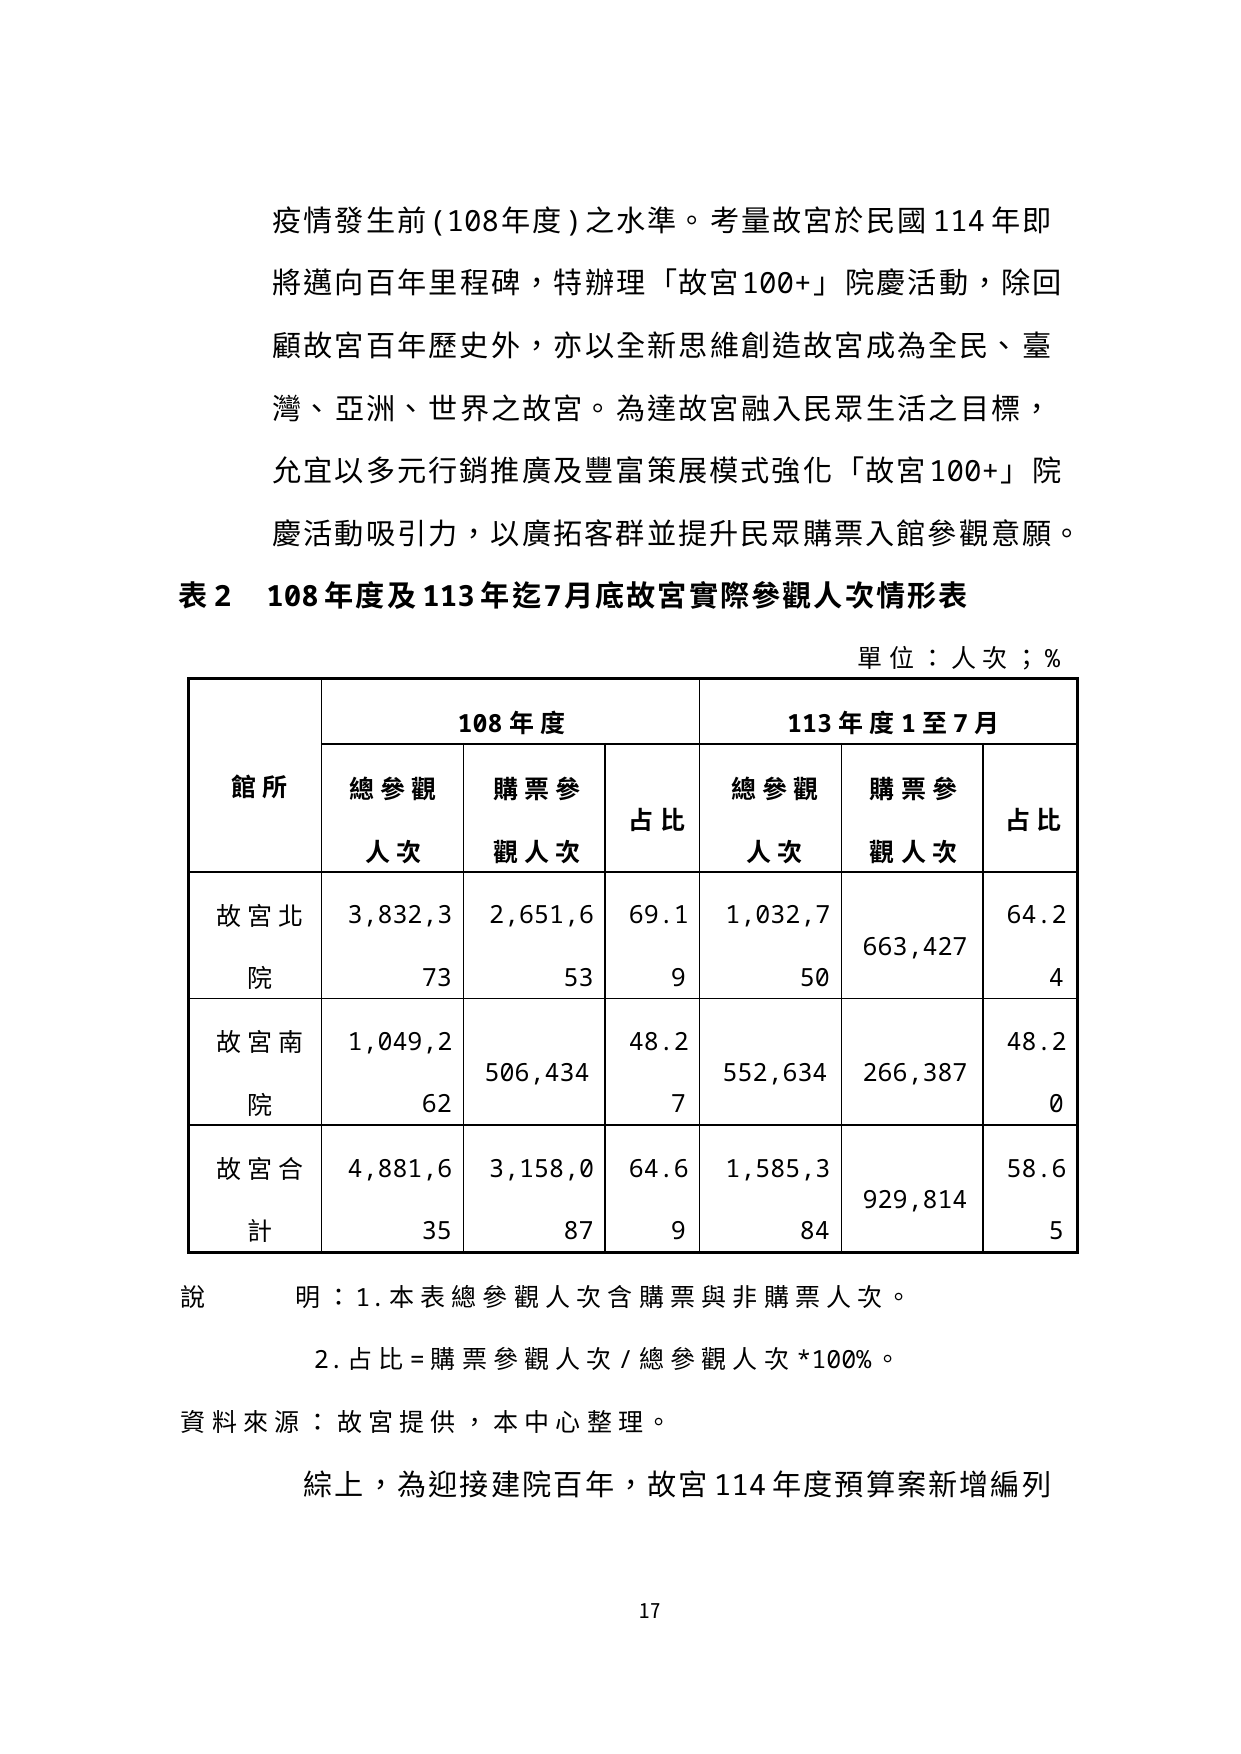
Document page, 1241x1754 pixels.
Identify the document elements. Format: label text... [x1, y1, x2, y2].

table_cell 58.65 [984, 1126, 1076, 1251]
table_cell 購票參觀人次 [842, 745, 982, 871]
table_cell 1,032,750 [700, 873, 841, 997]
table_cell 64.24 [984, 873, 1076, 997]
table_cell 4,881,635 [322, 1126, 463, 1251]
table_cell 購票參觀人次 [464, 745, 604, 871]
table_cell 69.19 [606, 873, 699, 997]
table_cell 266,387 [842, 999, 982, 1124]
table_cell 故宮合計 [190, 1126, 321, 1251]
table_cell 1,585,384 [700, 1126, 841, 1251]
table_header 113年度1至7月 [700, 680, 1076, 743]
table_cell 506,434 [464, 999, 604, 1124]
text 2.占比=購票參觀人次/總參觀人次*100%。 [303, 1316, 1063, 1379]
table_cell 3,832,373 [322, 873, 463, 997]
table_cell 總參觀 人次 [700, 745, 841, 871]
table_cell 占比 [984, 745, 1076, 871]
table_cell 929,814 [842, 1126, 982, 1251]
table_cell 2,651,653 [464, 873, 604, 997]
table_cell 故宮北院 [190, 873, 321, 997]
text 表2 108年度及113年迄7月底故宮實際參觀人次情形表 [177, 552, 1063, 615]
table_header 館所 [190, 680, 321, 871]
text 單位：人次；% [177, 615, 1063, 677]
text 108年度故宮購票參觀人次占總參觀人次之比率為64.69%，其中北院69.19%、南院48.27%，113年迄7月底購票參觀人次占總參觀人次之比率為58.65%，其中北院64.24%、南院48.2%(詳表2)，均較108年度為低，顯示北院及南院購票參觀人次占比均未回復至COVID-19疫情發生前(108年度)之水準。考量故宮於民國114年即將邁向百年里程碑，特辦理「故宮100+」院慶活動，除回顧故宮百年歷史外，亦以全新思維創造故宮成為全民、臺灣、亞洲、世界之故宮。為達故宮融入民眾生活之目標，允宜以多元行銷推廣及豐富策展模式強化「故宮100+」院慶活動吸引力，以廣拓客群並提升民眾購票入館參觀意願。 [266, 177, 1063, 552]
table_cell 552,634 [700, 999, 841, 1124]
table_cell 64.69 [606, 1126, 699, 1251]
table_cell 1,049,262 [322, 999, 463, 1124]
text 綜上，為迎接建院百年，故宮114年度預算案新增編列 [236, 1441, 1063, 1504]
table_cell 總參觀 人次 [322, 745, 463, 871]
table_cell 48.20 [984, 999, 1076, 1124]
table_cell 3,158,087 [464, 1126, 604, 1251]
table_cell 663,427 [842, 873, 982, 997]
text 說 明：1.本表總參觀人次含購票與非購票人次。 [177, 1254, 1063, 1316]
table_header 108年度 [322, 680, 699, 743]
text 資料來源：故宮提供，本中心整理。 [177, 1379, 1063, 1441]
table_cell 占比 [606, 745, 699, 871]
table_cell 故宮南院 [190, 999, 321, 1124]
table_cell 48.27 [606, 999, 699, 1124]
